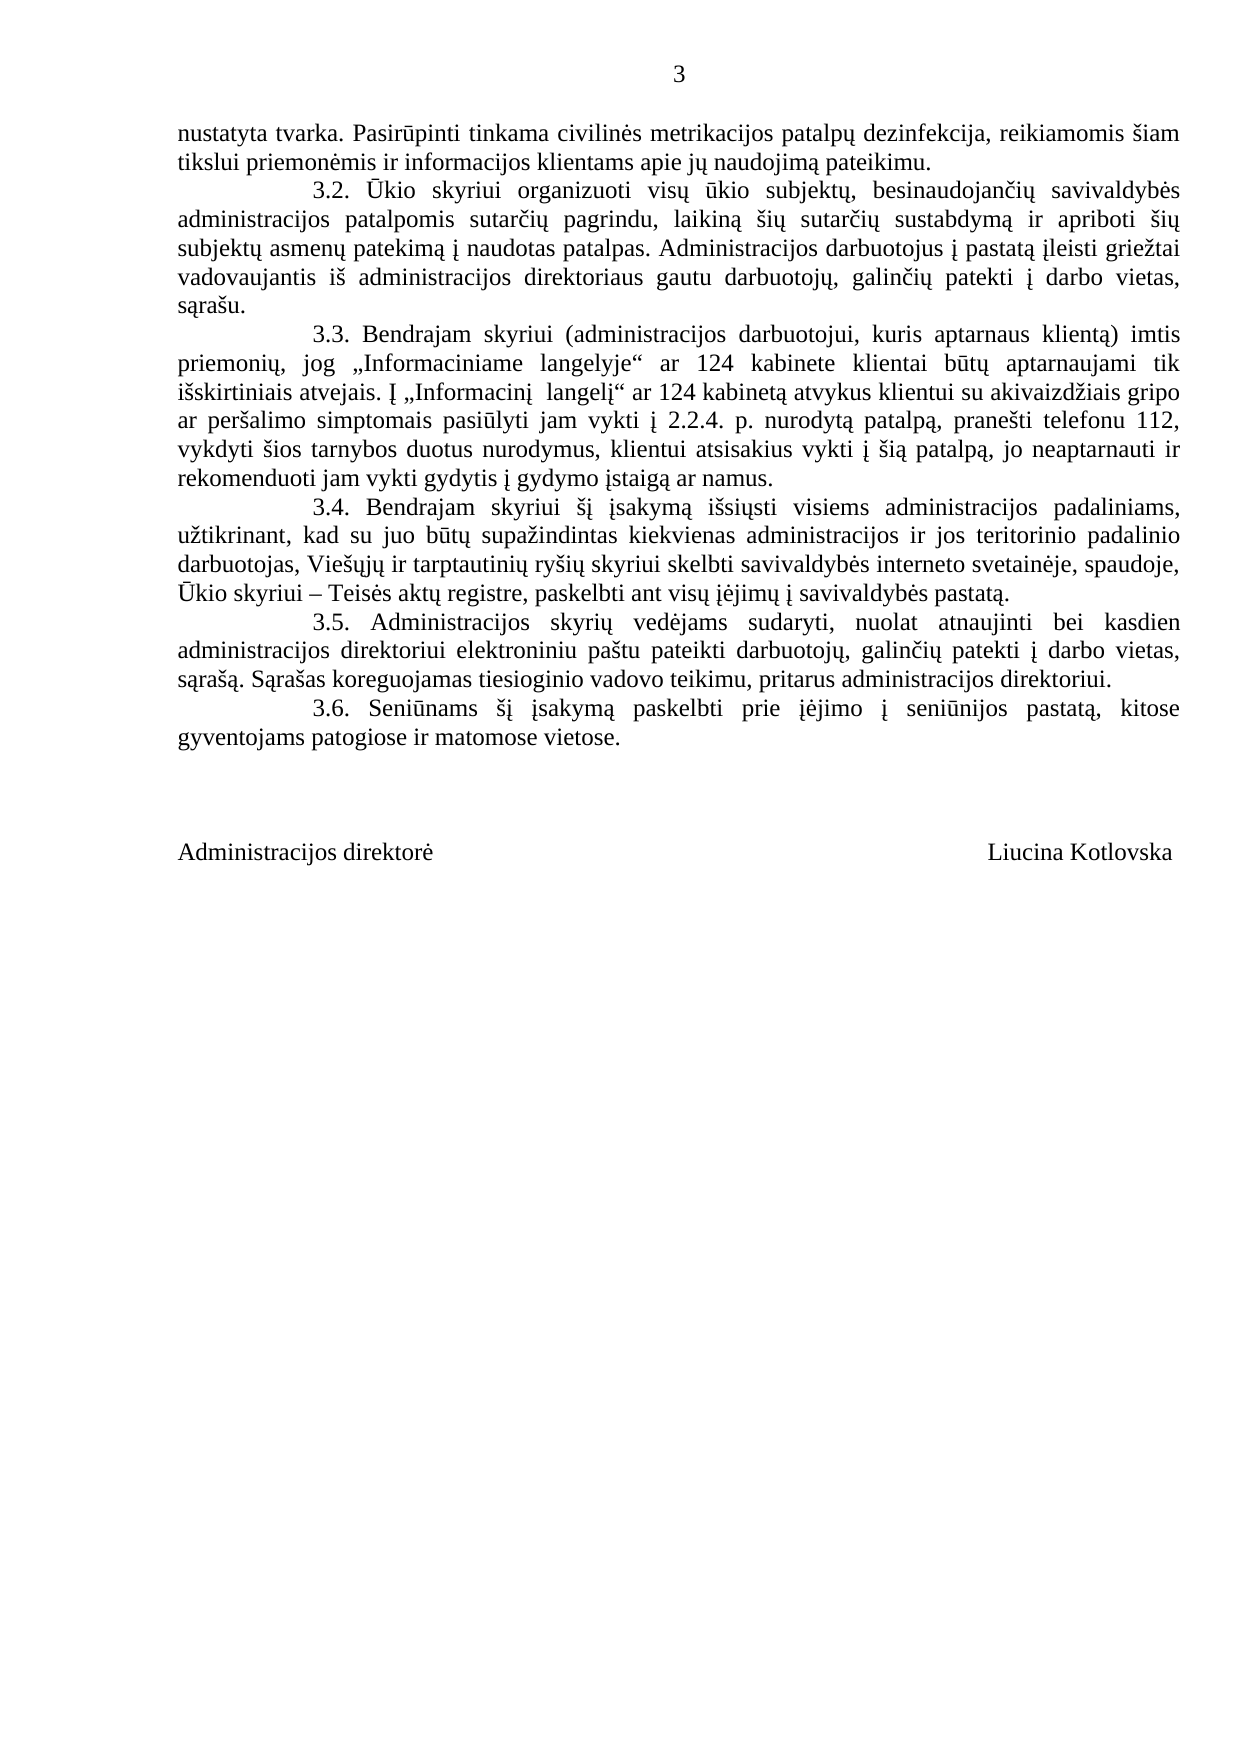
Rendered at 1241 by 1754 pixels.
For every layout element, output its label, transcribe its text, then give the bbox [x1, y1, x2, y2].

text 3.3. Bendrajam skyriui (administracijos darbuotojui, kuris aptarnaus klientą) imtis priemonių, jog „Informaciniame langelyje“ ar 124 kabinete klientai būtų aptarnaujami tik išskirtiniais atvejais. Į „Informacinį langelį“ ar 124 kabinetą atvykus klientui su akivaizdžiais gripo ar peršalimo simptomais pasiūlyti jam vykti į 2.2.4. p. nurodytą patalpą, pranešti telefonu 112, vykdyti šios tarnybos duotus nurodymus, klientui atsisakius vykti į šią patalpą, jo neaptarnauti ir rekomenduoti jam vykti gydytis į gydymo įstaigą ar namus. [177, 319, 1181, 492]
text 3.5. Administracijos skyrių vedėjams sudaryti, nuolat atnaujinti bei kasdien administracijos direktoriui elektroniniu paštu pateikti darbuotojų, galinčių patekti į darbo vietas, sąrašą. Sąrašas koreguojamas tiesioginio vadovo teikimu, pritarus administracijos direktoriui. [177, 607, 1181, 693]
text 3.2. Ūkio skyriui organizuoti visų ūkio subjektų, besinaudojančių savivaldybės administracijos patalpomis sutarčių pagrindu, laikiną šių sutarčių sustabdymą ir apriboti šių subjektų asmenų patekimą į naudotas patalpas. Administracijos darbuotojus į pastatą įleisti griežtai vadovaujantis iš administracijos direktoriaus gautu darbuotojų, galinčių patekti į darbo vietas, sąrašu. [177, 176, 1181, 319]
text nustatyta tvarka. Pasirūpinti tinkama civilinės metrikacijos patalpų dezinfekcija, reikiamomis šiam tikslui priemonėmis ir informacijos klientams apie jų naudojimą pateikimu. [177, 118, 1181, 176]
text 3.6. Seniūnams šį įsakymą paskelbti prie įėjimo į seniūnijos pastatą, kitose gyventojams patogiose ir matomose vietose. [177, 693, 1181, 751]
text 3.4. Bendrajam skyriui šį įsakymą išsiųsti visiems administracijos padaliniams, užtikrinant, kad su juo būtų supažindintas kiekvienas administracijos ir jos teritorinio padalinio darbuotojas, Viešųjų ir tarptautinių ryšių skyriui skelbti savivaldybės interneto svetainėje, spaudoje, Ūkio skyriui – Teisės aktų registre, paskelbti ant visų įėjimų į savivaldybės pastatą. [177, 492, 1181, 607]
text Administracijos direktorė Liucina Kotlovska [177, 837, 1181, 866]
